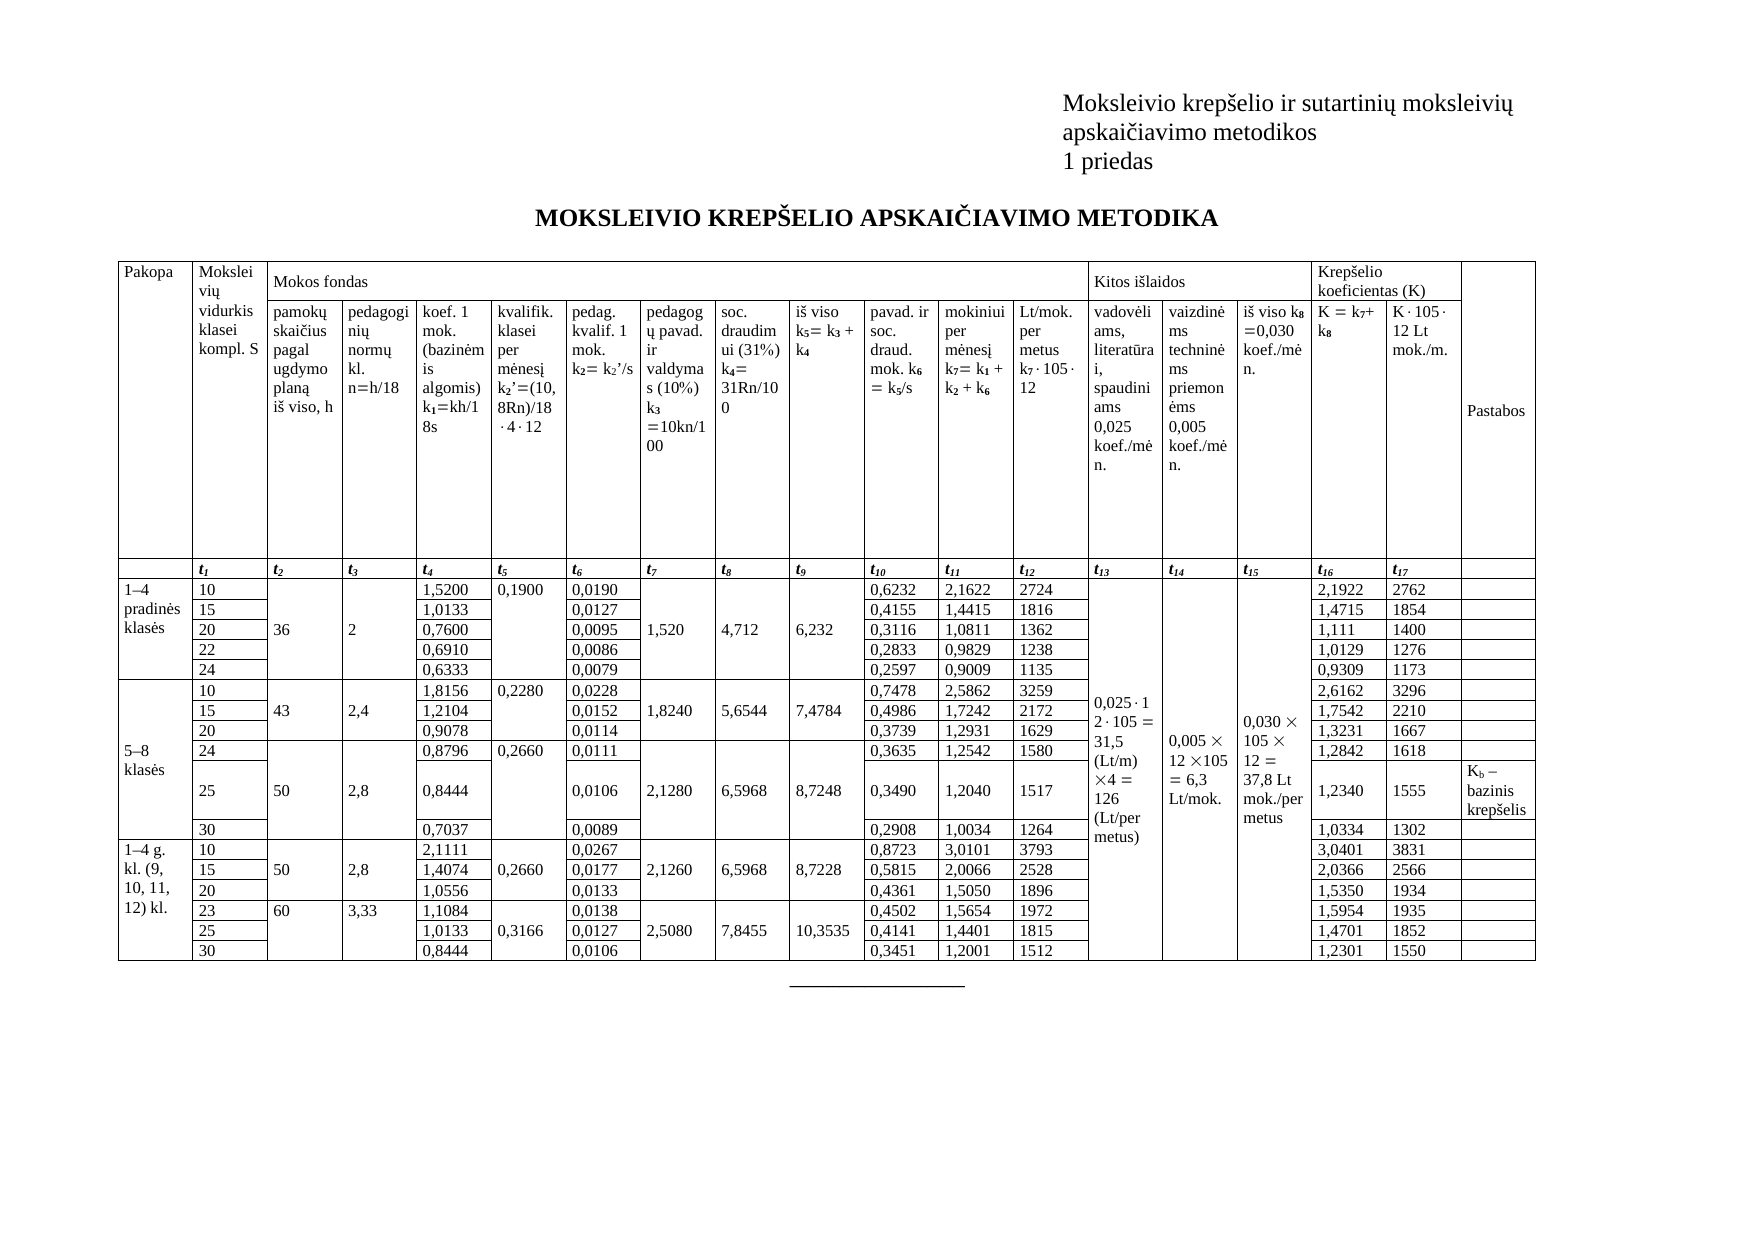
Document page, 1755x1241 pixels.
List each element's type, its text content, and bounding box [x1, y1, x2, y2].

table_cell 1362 [1014, 620, 1088, 639]
table_cell soc. draudimui (31%) k4= 31Rn/100 [716, 301, 789, 558]
table_cell 1,5654 [939, 901, 1013, 920]
table_cell 1,4401 [939, 921, 1013, 940]
table_cell 1,4701 [1312, 921, 1386, 940]
table_cell 1815 [1014, 921, 1088, 940]
table_cell 2528 [1014, 860, 1088, 879]
table_cell 0,3116 [865, 620, 938, 639]
table_cell 0,6910 [417, 640, 491, 659]
table_cell 2,4 [343, 680, 416, 740]
table_cell t9 [790, 559, 864, 578]
table_cell 0,7478 [865, 680, 938, 699]
table_header Krepšelio koeficientas (K) [1312, 262, 1461, 300]
table_cell 1,2842 [1312, 741, 1386, 760]
table_cell 1934 [1387, 880, 1461, 899]
table_cell 0,0095 [567, 620, 640, 639]
table_cell [1462, 820, 1535, 839]
table_cell 1,1084 [417, 901, 491, 920]
table_cell 2,8 [343, 741, 416, 839]
table_cell 7,4784 [790, 680, 864, 740]
table_cell 1,2040 [939, 761, 1013, 819]
table_cell t11 [939, 559, 1013, 578]
table_cell 1816 [1014, 600, 1088, 619]
table_cell t6 [567, 559, 640, 578]
table_cell t3 [343, 559, 416, 578]
table_cell 0,0086 [567, 640, 640, 659]
table_cell mokiniui per mėnesį k7= k1 + k2 + k6 [939, 301, 1013, 558]
table_cell 0,005 ´ 12 ´105 = 6,3 Lt/mok. [1163, 579, 1237, 960]
table_cell 0,6232 [865, 579, 938, 598]
table_cell 1896 [1014, 880, 1088, 899]
table_cell 1,4074 [417, 860, 491, 879]
table_cell 0,0152 [567, 701, 640, 720]
table_cell 2,5862 [939, 680, 1013, 699]
table_header Mokos fondas [268, 262, 1088, 300]
table_cell 1264 [1014, 820, 1088, 839]
text 1 priedas [118, 146, 1636, 175]
table_cell 0,3635 [865, 741, 938, 760]
table_cell 4,712 [716, 579, 789, 679]
table_cell 2566 [1387, 860, 1461, 879]
table_cell 8,7248 [790, 741, 864, 839]
table_cell 20 [193, 721, 267, 740]
table_cell t7 [641, 559, 715, 578]
table_cell 0,2660 [492, 840, 566, 899]
table_cell 1,4415 [939, 600, 1013, 619]
table_cell 7,8455 [716, 901, 789, 960]
table_cell 15 [193, 860, 267, 879]
table_cell 1135 [1014, 660, 1088, 679]
table_cell 30 [193, 941, 267, 960]
table_cell 2,1280 [641, 741, 715, 839]
table_cell [1462, 660, 1535, 679]
table_cell 0,6333 [417, 660, 491, 679]
table_cell 20 [193, 620, 267, 639]
table_cell t12 [1014, 559, 1088, 578]
table_cell 2,1922 [1312, 579, 1386, 598]
table_cell [1462, 680, 1535, 699]
table_header Pakopa [119, 262, 192, 558]
table_cell 0,4502 [865, 901, 938, 920]
table_cell 2,1111 [417, 840, 491, 859]
table_cell 1,7542 [1312, 701, 1386, 720]
table_cell 23 [193, 901, 267, 920]
table_cell 2172 [1014, 701, 1088, 720]
table_cell 0,8796 [417, 741, 491, 760]
table_cell 1972 [1014, 901, 1088, 920]
table_cell 22 [193, 640, 267, 659]
table_cell 10 [193, 680, 267, 699]
table_cell 50 [268, 840, 342, 899]
table_cell 0,1900 [492, 579, 566, 679]
table_cell 1276 [1387, 640, 1461, 659]
table_cell 1,520 [641, 579, 715, 679]
table_cell t2 [268, 559, 342, 578]
table_cell 43 [268, 680, 342, 740]
table_cell t5 [492, 559, 566, 578]
table_cell 2724 [1014, 579, 1088, 598]
table_cell 0,9829 [939, 640, 1013, 659]
table_cell 50 [268, 741, 342, 839]
table_cell 0,030 ´ 105 ´ 12 = 37,8 Lt mok./per metus [1238, 579, 1311, 960]
table_cell 0,3166 [492, 901, 566, 960]
table_cell [1462, 921, 1535, 940]
table_cell 0,0138 [567, 901, 640, 920]
table_cell 1,5350 [1312, 880, 1386, 899]
table_cell 10 [193, 840, 267, 859]
table_cell [1462, 579, 1535, 598]
table_cell 1,2301 [1312, 941, 1386, 960]
table_cell 0,2280 [492, 680, 566, 740]
table_cell 2210 [1387, 701, 1461, 720]
table_cell 5,6544 [716, 680, 789, 740]
table_cell koef. 1 mok. (bazinėmis algomis) k1=kh/18s [417, 301, 491, 558]
table_cell pedagoginių normų kl. n=h/18 [343, 301, 416, 558]
table_cell 10 [193, 579, 267, 598]
table_cell 1555 [1387, 761, 1461, 819]
table_cell [1462, 860, 1535, 879]
table_cell [1462, 620, 1535, 639]
table_cell 1,0129 [1312, 640, 1386, 659]
table_cell 25 [193, 761, 267, 819]
table_cell 1,4715 [1312, 600, 1386, 619]
table_cell 2,8 [343, 840, 416, 899]
table_cell 0,0089 [567, 820, 640, 839]
table_header Kitos išlaidos [1089, 262, 1311, 300]
table_cell 0,0177 [567, 860, 640, 879]
text Moksleivio krepšelio ir sutartinių moksleivių [118, 88, 1636, 117]
table_cell [1462, 741, 1535, 760]
table_cell 0,4141 [865, 921, 938, 940]
table_cell 0,2597 [865, 660, 938, 679]
table_cell 0,7037 [417, 820, 491, 839]
table_cell 0,8723 [865, 840, 938, 859]
table_cell 1512 [1014, 941, 1088, 960]
table_cell K×105×12 Lt mok./m. [1387, 301, 1461, 558]
table_cell 1,2340 [1312, 761, 1386, 819]
table_cell 1550 [1387, 941, 1461, 960]
table_cell 0,0267 [567, 840, 640, 859]
table_cell 3,0401 [1312, 840, 1386, 859]
table_cell 60 [268, 901, 342, 960]
table_cell 0,4361 [865, 880, 938, 899]
table_cell 0,0133 [567, 880, 640, 899]
table_cell 1667 [1387, 721, 1461, 740]
table_cell 0,5815 [865, 860, 938, 879]
table_cell 1,2542 [939, 741, 1013, 760]
table_cell 1238 [1014, 640, 1088, 659]
table_cell 3831 [1387, 840, 1461, 859]
table_cell 1,0334 [1312, 820, 1386, 839]
table_cell 15 [193, 600, 267, 619]
table_cell 1,2104 [417, 701, 491, 720]
table_cell t1 [193, 559, 267, 578]
table_cell 0,4986 [865, 701, 938, 720]
table_cell 1,3231 [1312, 721, 1386, 740]
table_cell [1462, 840, 1535, 859]
table_cell 0,2908 [865, 820, 938, 839]
table_cell 0,8444 [417, 761, 491, 819]
table_cell 25 [193, 921, 267, 940]
table_cell 0,025×12×105 = 31,5 (Lt/m)´4 = 126 (Lt/per metus) [1089, 579, 1162, 960]
table_cell 1935 [1387, 901, 1461, 920]
table_cell [1462, 901, 1535, 920]
table_cell iš viso k5= k3 + k4 [790, 301, 864, 558]
table_cell 2,0066 [939, 860, 1013, 879]
table_cell 36 [268, 579, 342, 679]
table_cell Lt/mok. per metus k7×105×12 [1014, 301, 1088, 558]
table_cell iš viso k8 =0,030 koef./mėn. [1238, 301, 1311, 558]
table_cell t4 [417, 559, 491, 578]
table_cell pamokų skaičius pagal ugdymo planą iš viso, h [268, 301, 342, 558]
table_cell 0,0106 [567, 761, 640, 819]
table_cell pedag. kvalif. 1 mok. k2= k2’/s [567, 301, 640, 558]
table_cell 1,0811 [939, 620, 1013, 639]
table_cell 0,7600 [417, 620, 491, 639]
table_cell [1462, 721, 1535, 740]
table_cell 0,3739 [865, 721, 938, 740]
table_cell 1,5200 [417, 579, 491, 598]
table_cell 1517 [1014, 761, 1088, 819]
table_cell 1–4 pradinės klasės [119, 579, 192, 679]
table_cell 3296 [1387, 680, 1461, 699]
table_cell t16 [1312, 559, 1386, 578]
table_cell 0,2660 [492, 741, 566, 839]
table_cell 24 [193, 741, 267, 760]
table_cell 0,3490 [865, 761, 938, 819]
table_cell 1580 [1014, 741, 1088, 760]
table_cell t14 [1163, 559, 1237, 578]
table_cell 6,232 [790, 579, 864, 679]
table_header Moksleivių vidurkis klasei kompl. S [193, 262, 267, 558]
table_cell t10 [865, 559, 938, 578]
table_cell 10,3535 [790, 901, 864, 960]
table_cell 1852 [1387, 921, 1461, 940]
text apskaičiavimo metodikos [118, 117, 1636, 146]
table_cell t8 [716, 559, 789, 578]
table_cell [1462, 640, 1535, 659]
table_cell 0,0127 [567, 921, 640, 940]
table_header Pastabos [1462, 262, 1535, 558]
table_cell 1629 [1014, 721, 1088, 740]
table_cell 0,0190 [567, 579, 640, 598]
table_cell 1,2001 [939, 941, 1013, 960]
table_cell 0,8444 [417, 941, 491, 960]
table_cell 1,0133 [417, 600, 491, 619]
table_cell pedagogų pavad. ir valdymas (10%) k3 =10kn/100 [641, 301, 715, 558]
table_cell 1618 [1387, 741, 1461, 760]
table_cell 1,5050 [939, 880, 1013, 899]
table_cell 0,2833 [865, 640, 938, 659]
table_cell vaizdinėms techninėms priemonėms 0,005 koef./mėn. [1163, 301, 1237, 558]
table_cell [1462, 559, 1535, 578]
table_cell 1–4 g. kl. (9, 10, 11, 12) kl. [119, 840, 192, 960]
table_cell t13 [1089, 559, 1162, 578]
table_cell vadovėliams, literatūrai, spaudiniams 0,025 koef./mėn. [1089, 301, 1162, 558]
table_cell 1,0034 [939, 820, 1013, 839]
table_cell 0,0111 [567, 741, 640, 760]
text ______________ [118, 961, 1636, 990]
table_cell 1173 [1387, 660, 1461, 679]
table_cell 0,9078 [417, 721, 491, 740]
table_cell 0,0127 [567, 600, 640, 619]
table_cell 2,1622 [939, 579, 1013, 598]
table_cell 3,33 [343, 901, 416, 960]
table_cell Kb – bazinis krepšelis [1462, 761, 1535, 819]
table_cell 1302 [1387, 820, 1461, 839]
text MOKSLEIVIO KREPŠELIO APSKAIČIAVIMO METODIKA [118, 203, 1636, 232]
table_cell 2,6162 [1312, 680, 1386, 699]
table_cell [1462, 880, 1535, 899]
table_cell 2762 [1387, 579, 1461, 598]
table_cell 0,0106 [567, 941, 640, 960]
table_cell 20 [193, 880, 267, 899]
table_cell 0,4155 [865, 600, 938, 619]
table_cell [1462, 701, 1535, 720]
table_cell 1,111 [1312, 620, 1386, 639]
table_cell 3,0101 [939, 840, 1013, 859]
table_cell 0,0228 [567, 680, 640, 699]
table_cell 6,5968 [716, 840, 789, 899]
table_cell 30 [193, 820, 267, 839]
table_cell 15 [193, 701, 267, 720]
table_cell 2,1260 [641, 840, 715, 899]
table_cell pavad. ir soc. draud. mok. k6 = k5/s [865, 301, 938, 558]
table_cell 2,5080 [641, 901, 715, 960]
table_cell 0,9009 [939, 660, 1013, 679]
table_cell 8,7228 [790, 840, 864, 899]
table_cell 1,7242 [939, 701, 1013, 720]
table_cell 1,8240 [641, 680, 715, 740]
table_cell [119, 559, 192, 578]
table_cell 1,0556 [417, 880, 491, 899]
table_cell 0,0079 [567, 660, 640, 679]
table_cell 3793 [1014, 840, 1088, 859]
table_cell 3259 [1014, 680, 1088, 699]
table_cell K = k7+ k8 [1312, 301, 1386, 558]
table_cell 0,3451 [865, 941, 938, 960]
table_cell kvalifik. klasei per mėnesį k2’=(10,8Rn)/18×4×12 [492, 301, 566, 558]
table_cell 6,5968 [716, 741, 789, 839]
table_cell 0,9309 [1312, 660, 1386, 679]
table_cell 1,0133 [417, 921, 491, 940]
table_cell 1,5954 [1312, 901, 1386, 920]
table_cell t15 [1238, 559, 1311, 578]
table_cell 1854 [1387, 600, 1461, 619]
table_cell 2,0366 [1312, 860, 1386, 879]
table_cell 0,0114 [567, 721, 640, 740]
table_cell 1,2931 [939, 721, 1013, 740]
table_cell 5–8 klasės [119, 680, 192, 839]
table_cell 2 [343, 579, 416, 679]
table_cell [1462, 941, 1535, 960]
table_cell 24 [193, 660, 267, 679]
table_cell [1462, 600, 1535, 619]
table_cell 1,8156 [417, 680, 491, 699]
table_cell 1400 [1387, 620, 1461, 639]
table_cell t17 [1387, 559, 1461, 578]
